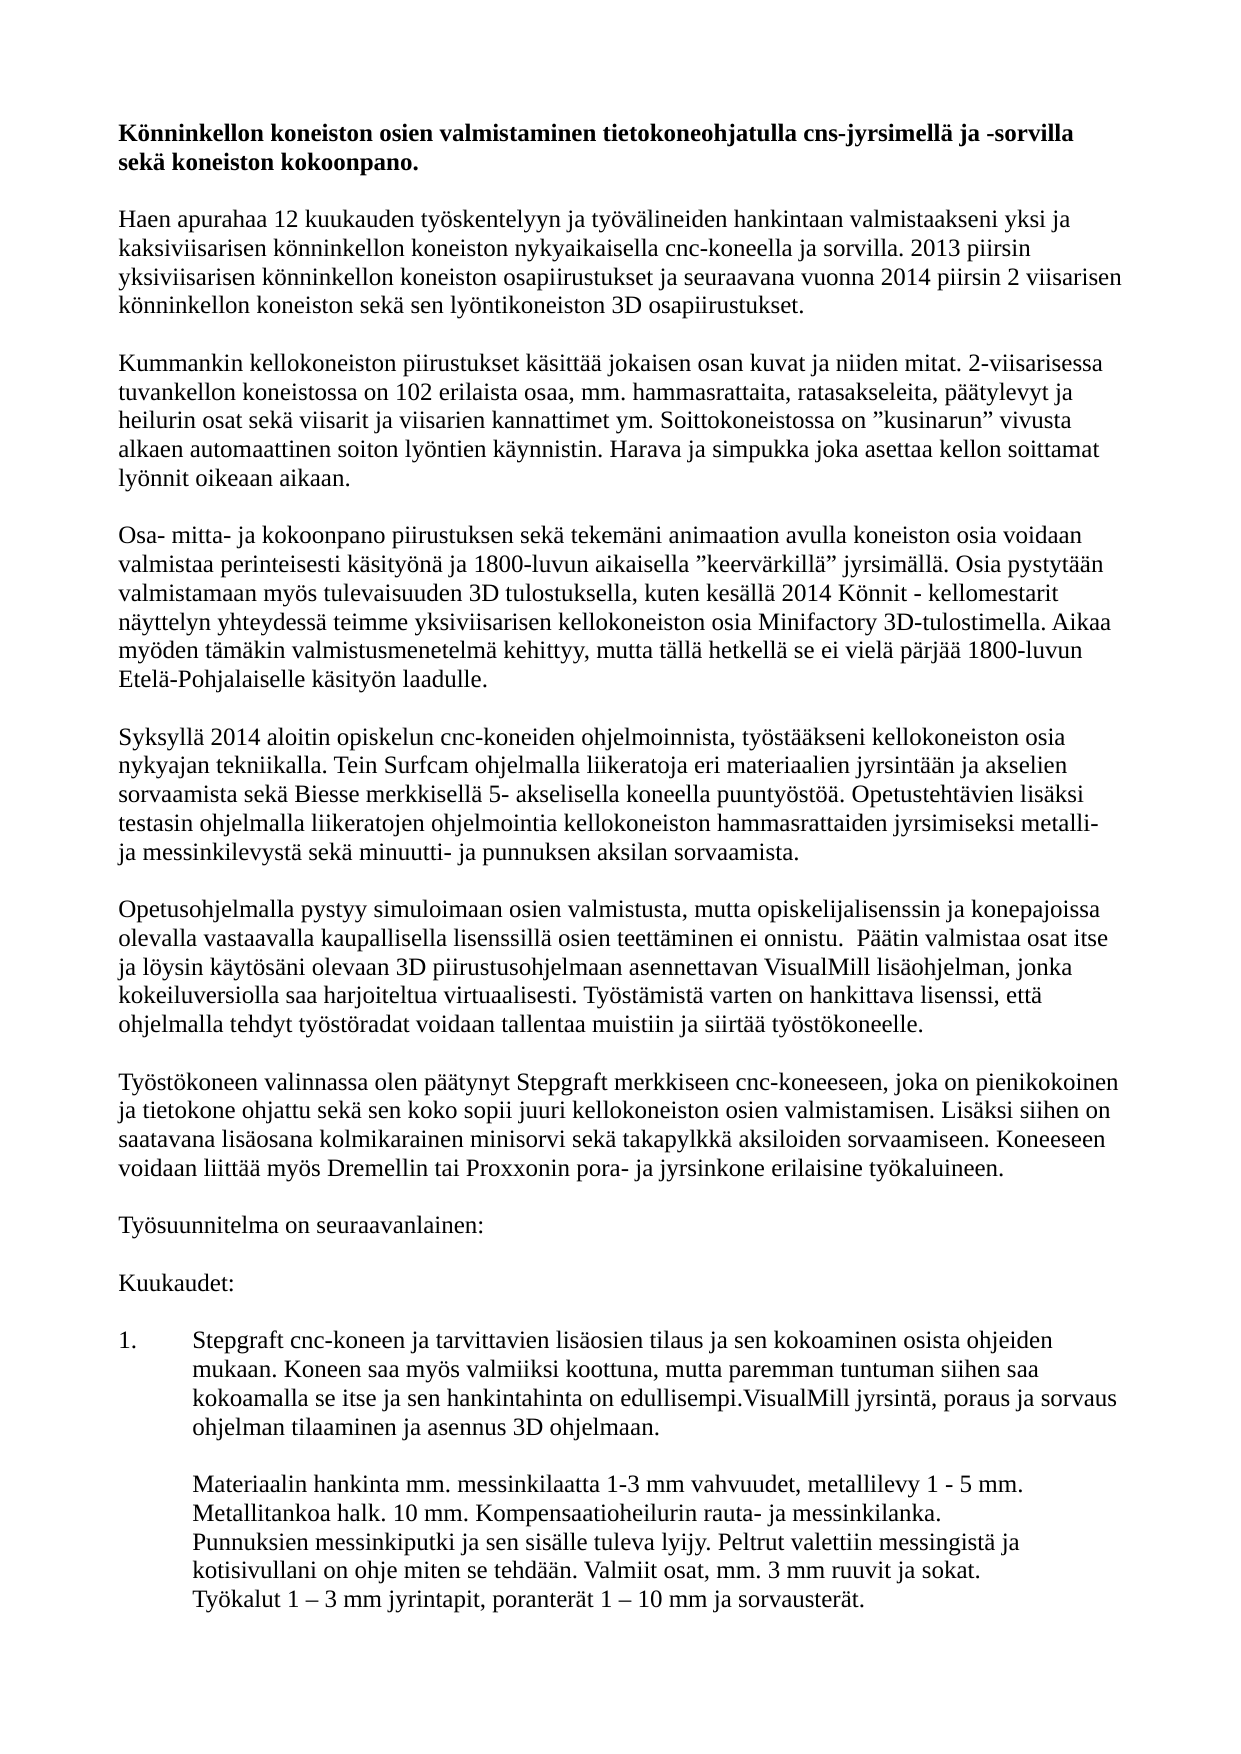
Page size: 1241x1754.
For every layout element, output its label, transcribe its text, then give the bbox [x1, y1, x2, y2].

text Osa- mitta- ja kokoonpano piirustuksen sekä tekemäni animaation avulla koneiston osia voidaan valmistaa perinteisesti käsityönä ja 1800-luvun aikaisella ”keervärkillä” jyrsimällä. Osia pystytään valmistamaan myös tulevaisuuden 3D tulostuksella, kuten kesällä 2014 Könnit - kellomestarit näyttelyn yhteydessä teimme yksiviisarisen kellokoneiston osia Minifactory 3D-tulostimella. Aikaa myöden tämäkin valmistusmenetelmä kehittyy, mutta tällä hetkellä se ei vielä pärjää 1800-luvun Etelä-Pohjalaiselle käsityön laadulle. [118, 521, 1122, 693]
text Syksyllä 2014 aloitin opiskelun cnc-koneiden ohjelmoinnista, työstääkseni kellokoneiston osia nykyajan tekniikalla. Tein Surfcam ohjelmalla liikeratoja eri materiaalien jyrsintään ja akselien sorvaamista sekä Biesse merkkisellä 5- akselisella koneella puuntyöstöä. Opetustehtävien lisäksi testasin ohjelmalla liikeratojen ohjelmointia kellokoneiston hammasrattaiden jyrsimiseksi metalli- ja messinkilevystä sekä minuutti- ja punnuksen aksilan sorvaamista. [118, 722, 1122, 866]
text 1. Stepgraft cnc-koneen ja tarvittavien lisäosien tilaus ja sen kokoaminen osista ohjeiden mukaan. Koneen saa myös valmiiksi koottuna, mutta paremman tuntuman siihen saa kokoamalla se itse ja sen hankintahinta on edullisempi.VisualMill jyrsintä, poraus ja sorvaus ohjelman tilaaminen ja asennus 3D ohjelmaan. [118, 1326, 1122, 1441]
text Opetusohjelmalla pystyy simuloimaan osien valmistusta, mutta opiskelijalisenssin ja konepajoissa olevalla vastaavalla kaupallisella lisenssillä osien teettäminen ei onnistu. Päätin valmistaa osat itse ja löysin käytösäni olevaan 3D piirustusohjelmaan asennettavan VisualMill lisäohjelman, jonka kokeiluversiolla saa harjoiteltua virtuaalisesti. Työstämistä varten on hankittava lisenssi, että ohjelmalla tehdyt työstöradat voidaan tallentaa muistiin ja siirtää työstökoneelle. [118, 894, 1122, 1038]
text Haen apurahaa 12 kuukauden työskentelyyn ja työvälineiden hankintaan valmistaakseni yksi ja kaksiviisarisen könninkellon koneiston nykyaikaisella cnc-koneella ja sorvilla. 2013 piirsin yksiviisarisen könninkellon koneiston osapiirustukset ja seuraavana vuonna 2014 piirsin 2 viisarisen könninkellon koneiston sekä sen lyöntikoneiston 3D osapiirustukset. [118, 204, 1122, 319]
text Työsuunnitelma on seuraavanlainen: [118, 1211, 1122, 1239]
text Materiaalin hankinta mm. messinkilaatta 1-3 mm vahvuudet, metallilevy 1 - 5 mm. [118, 1469, 1122, 1498]
text Könninkellon koneiston osien valmistaminen tietokoneohjatulla cns-jyrsimellä ja -sorvilla sekä koneiston kokoonpano. [118, 118, 1122, 176]
text Työkalut 1 – 3 mm jyrintapit, poranterät 1 – 10 mm ja sorvausterät. [118, 1584, 1122, 1613]
text Kummankin kellokoneiston piirustukset käsittää jokaisen osan kuvat ja niiden mitat. 2-viisarisessa tuvankellon koneistossa on 102 erilaista osaa, mm. hammasrattaita, ratasakseleita, päätylevyt ja heilurin osat sekä viisarit ja viisarien kannattimet ym. Soittokoneistossa on ”kusinarun” vivusta alkaen automaattinen soiton lyöntien käynnistin. Harava ja simpukka joka asettaa kellon soittamat lyönnit oikeaan aikaan. [118, 348, 1122, 492]
text Työstökoneen valinnassa olen päätynyt Stepgraft merkkiseen cnc-koneeseen, joka on pienikokoinen ja tietokone ohjattu sekä sen koko sopii juuri kellokoneiston osien valmistamisen. Lisäksi siihen on saatavana lisäosana kolmikarainen minisorvi sekä takapylkkä aksiloiden sorvaamiseen. Koneeseen voidaan liittää myös Dremellin tai Proxxonin pora- ja jyrsinkone erilaisine työkaluineen. [118, 1067, 1122, 1182]
text Kuukaudet: [118, 1268, 1122, 1297]
text Metallitankoa halk. 10 mm. Kompensaatioheilurin rauta- ja messinkilanka. [118, 1498, 1122, 1527]
text Punnuksien messinkiputki ja sen sisälle tuleva lyijy. Peltrut valettiin messingistä ja kotisivullani on ohje miten se tehdään. Valmiit osat, mm. 3 mm ruuvit ja sokat. [118, 1527, 1122, 1584]
